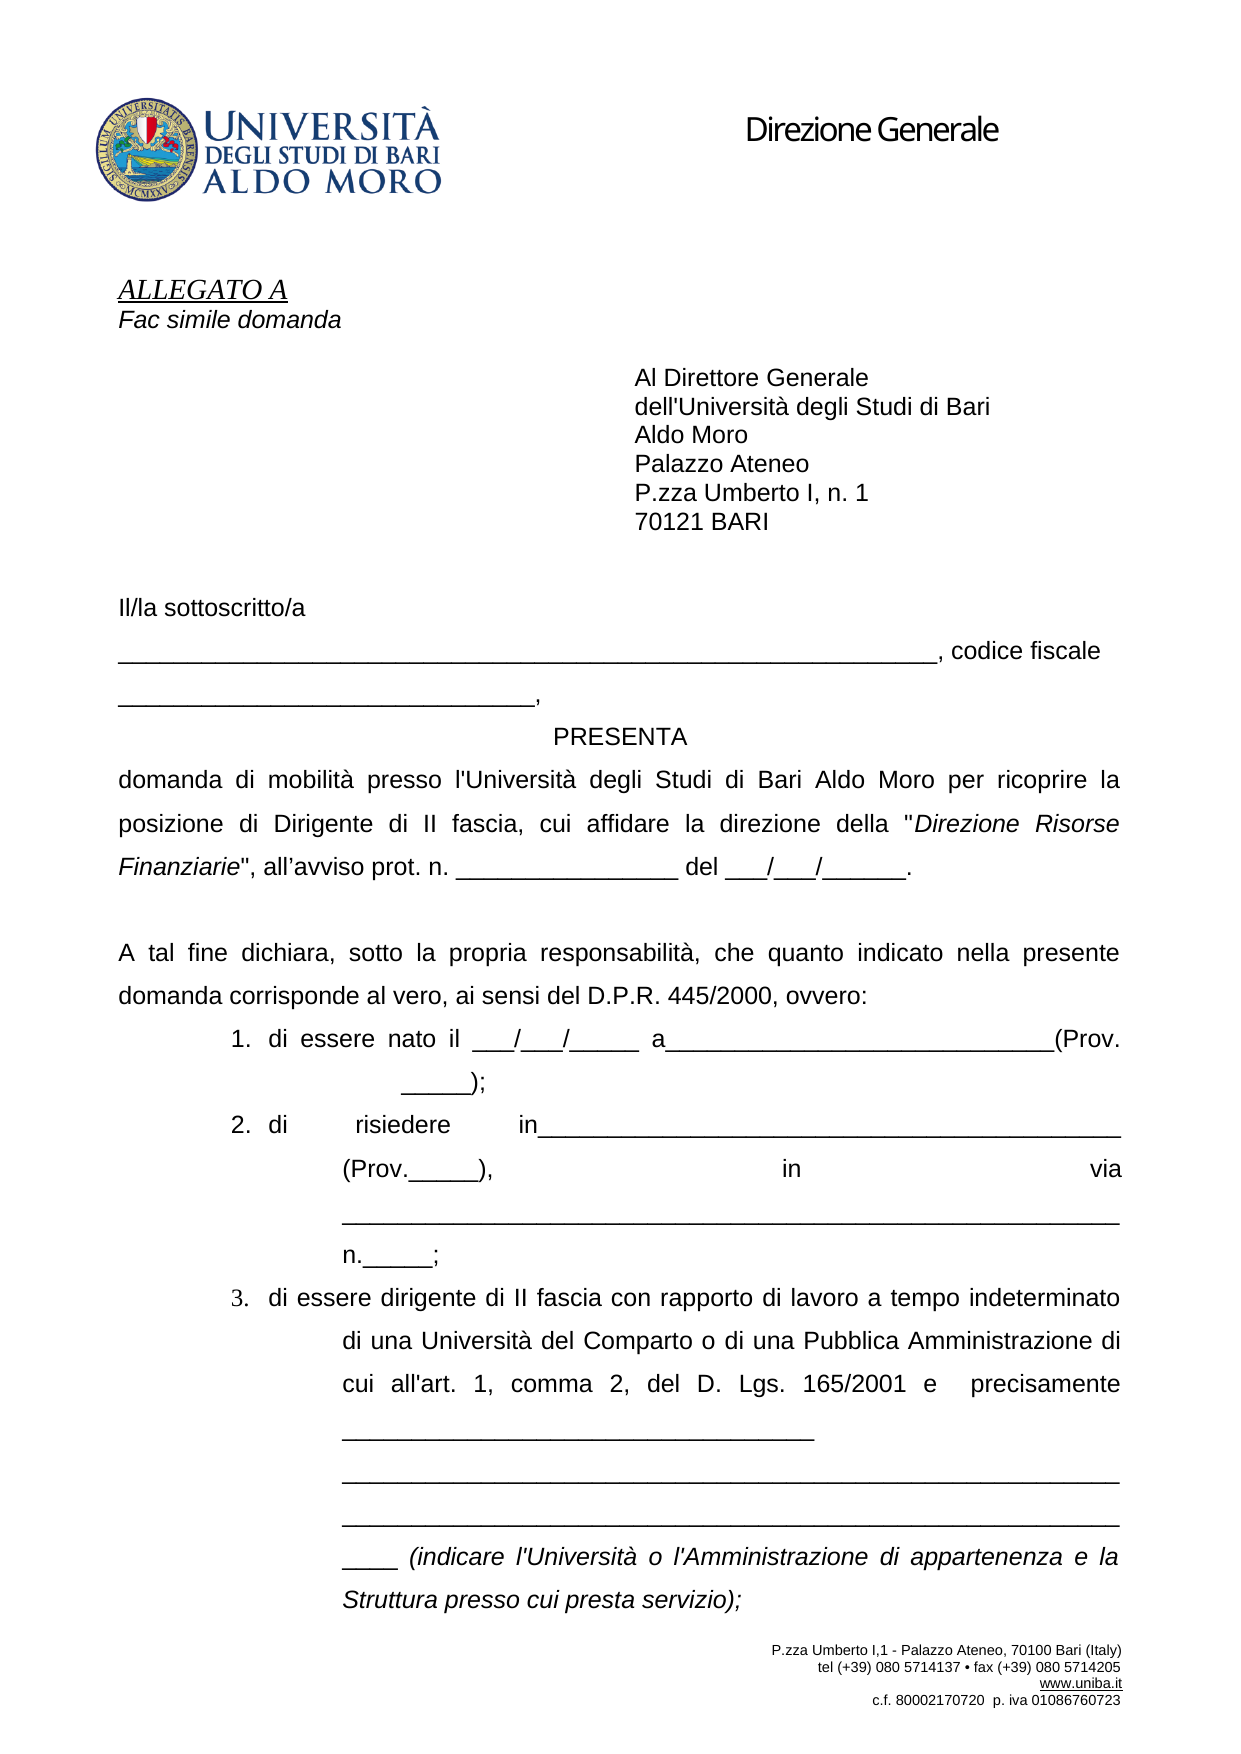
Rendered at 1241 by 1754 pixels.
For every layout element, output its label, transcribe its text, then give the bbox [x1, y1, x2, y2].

text P.zza Umberto I, n. 1 [118, 478, 1122, 507]
text A tal fine dichiara, sotto la propria responsabilità, che quanto indicato nella presente domanda corrisponde al vero, ai sensi del D.P.R. 445/2000, ovvero: [118, 938, 1122, 1010]
text Il/la sottoscritto/a ___________________________________________________________, codice fiscale ______________________________, [118, 593, 1122, 708]
text PRESENTA [118, 722, 1122, 751]
list di essere dirigente di II fascia con rapporto di lavoro a tempo indeterminato di una Università del Comparto o di una Pubblica Amministrazione di cui all'art. 1, comma 2, del D. Lgs. 165/2001 e precisamente __________________________________ ____________________________________________________________________________________________________________________ (indicare l'Università o l'Amministrazione di appartenenza e la Struttura presso cui presta servizio); [231, 1283, 1122, 1614]
list di risiedere in__________________________________________ (Prov._____), in via ________________________________________________________ n._____; [231, 1111, 1122, 1269]
text 70121 BARI [118, 507, 1122, 536]
text Direzione Generale [744, 106, 1194, 151]
text Fac simile domanda [118, 306, 1122, 334]
text ALLEGATO A [118, 272, 1122, 306]
text domanda di mobilità presso l'Università degli Studi di Bari Aldo Moro per ricoprire la posizione di Dirigente di II fascia, cui affidare la direzione della "Direzione Risorse Finanziarie", all’avviso prot. n. ________________ del ___/___/______. [118, 766, 1122, 881]
text Al Direttore Generale dell'Università degli Studi di Bari Aldo Moro [118, 363, 1122, 449]
list di essere nato il ___/___/_____ a____________________________(Prov. _____); [231, 1024, 1122, 1096]
text Palazzo Ateneo [118, 449, 1122, 478]
